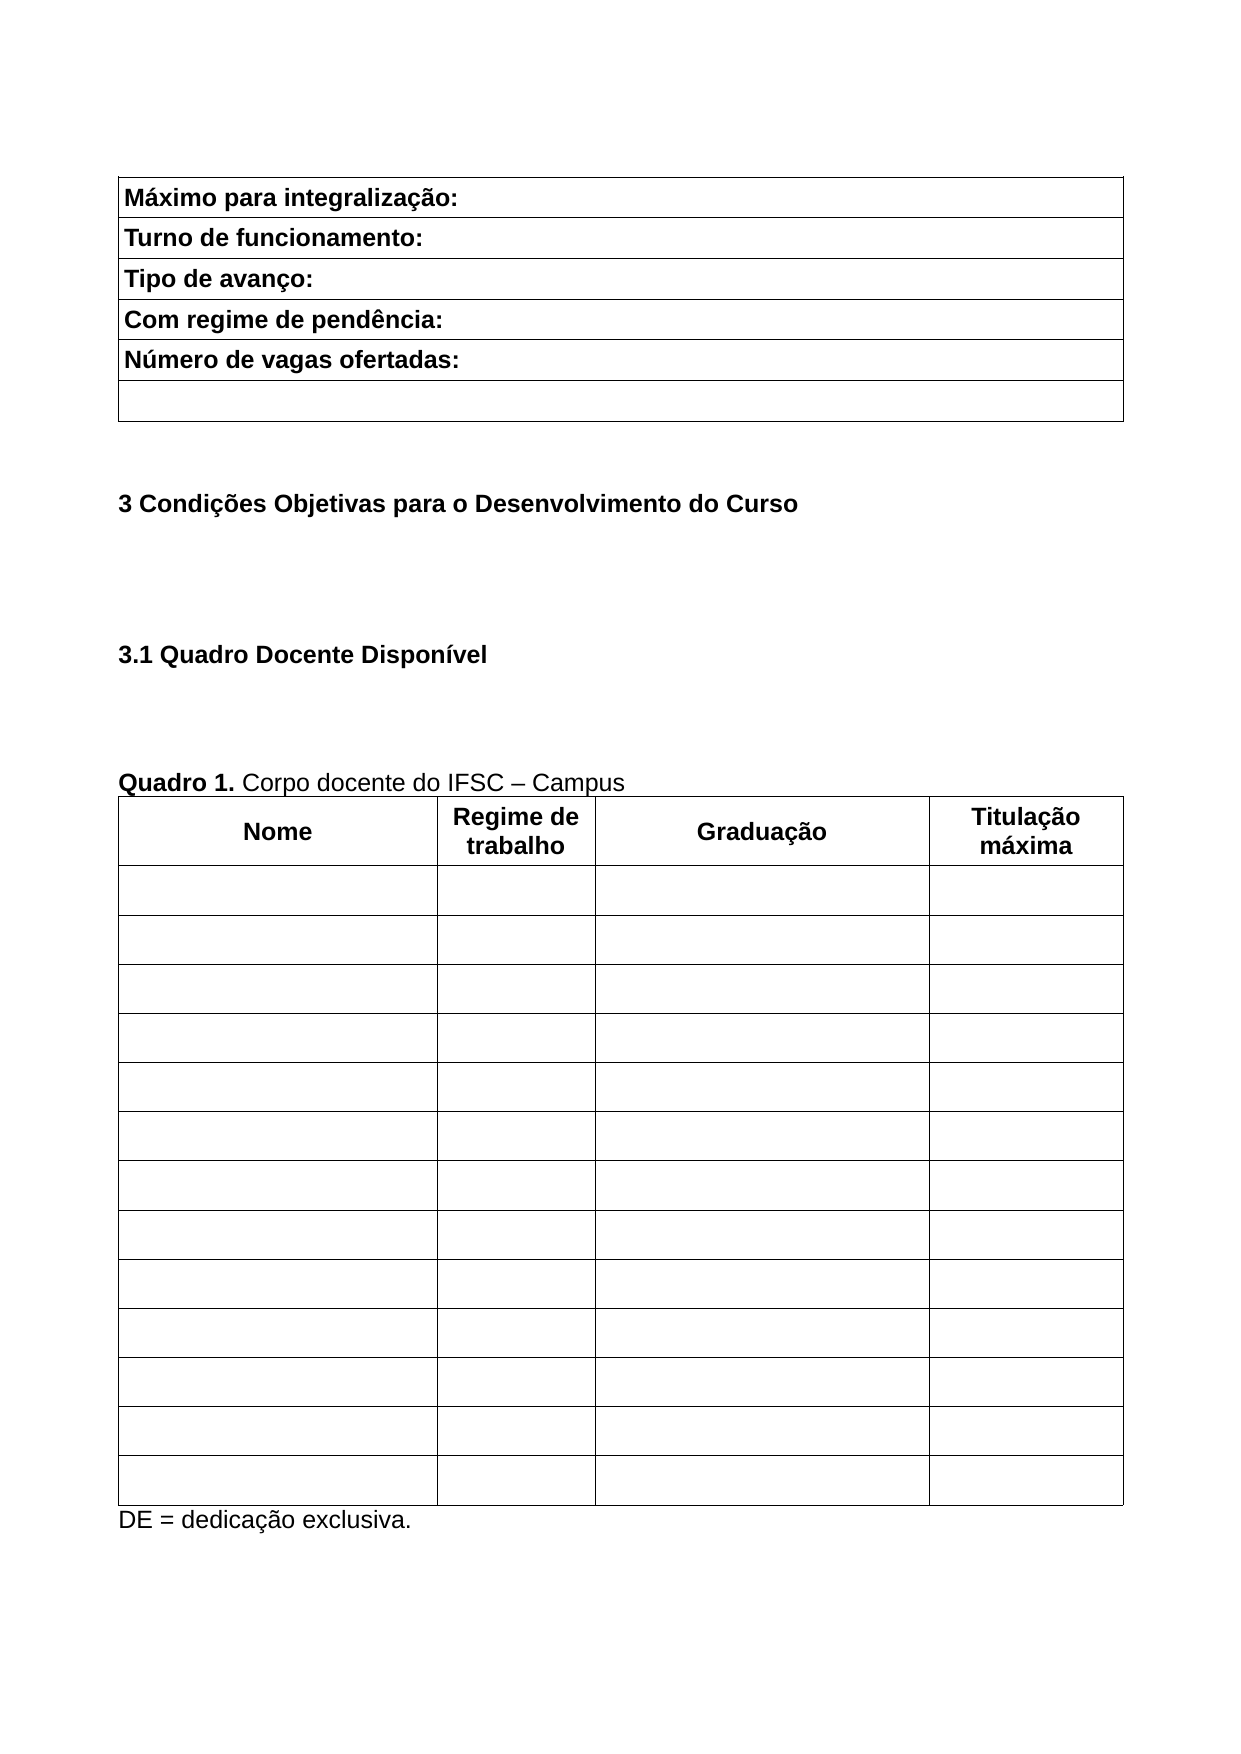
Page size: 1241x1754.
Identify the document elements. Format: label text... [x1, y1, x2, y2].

table_cell [930, 1112, 1123, 1160]
table_cell [438, 916, 595, 964]
table_cell [596, 1260, 929, 1308]
table_cell [438, 1260, 595, 1308]
table_cell [596, 1309, 929, 1357]
table_cell [596, 965, 929, 1013]
table_header Nome [119, 797, 437, 865]
table_cell [596, 1211, 929, 1259]
table_cell [119, 1014, 437, 1062]
table_cell [438, 1063, 595, 1111]
table_cell [438, 1161, 595, 1209]
table_cell [930, 1211, 1123, 1259]
table_cell [438, 1309, 595, 1357]
table_cell [930, 1407, 1123, 1455]
table_cell [930, 866, 1123, 914]
table_cell [438, 1358, 595, 1406]
table_cell [119, 1407, 437, 1455]
table_cell [596, 1456, 929, 1504]
table_cell Tipo de avanço: [119, 259, 493, 298]
table_cell [596, 1014, 929, 1062]
table_cell [930, 965, 1123, 1013]
table_cell [438, 1014, 595, 1062]
table_cell [493, 300, 1123, 339]
table_cell [119, 1211, 437, 1259]
table_cell [119, 1063, 437, 1111]
table_cell Turno de funcionamento: [119, 218, 493, 258]
table_header Regime de trabalho [438, 797, 595, 865]
table_cell [119, 1260, 437, 1308]
table_cell Com regime de pendência: [119, 300, 493, 339]
table_cell [438, 1211, 595, 1259]
table_cell [493, 178, 1123, 217]
table_cell [930, 1260, 1123, 1308]
text DE = dedicação exclusiva. [118, 1506, 1122, 1533]
subtitle 3.1 Quadro Docente Disponível [118, 640, 1122, 669]
table_cell [119, 1112, 437, 1160]
table_header Titulação máxima [930, 797, 1123, 865]
table_cell [438, 965, 595, 1013]
table_cell [930, 1358, 1123, 1406]
table_cell Máximo para integralização: [119, 178, 493, 217]
table_cell [438, 1456, 595, 1504]
table_cell [596, 1063, 929, 1111]
table_cell [438, 1407, 595, 1455]
table_cell [596, 1407, 929, 1455]
table_cell [596, 916, 929, 964]
table_cell [493, 340, 1123, 380]
table_cell [438, 1112, 595, 1160]
table_cell [930, 1161, 1123, 1209]
table_cell [930, 1309, 1123, 1357]
table_cell [119, 381, 1123, 421]
table_cell [119, 916, 437, 964]
table_cell [930, 1063, 1123, 1111]
table_cell [930, 916, 1123, 964]
table_header Graduação [596, 797, 929, 865]
table_cell [438, 866, 595, 914]
table_cell [596, 1112, 929, 1160]
table_cell [493, 259, 1123, 298]
text Quadro 1. Corpo docente do IFSC – Campus [118, 767, 1122, 796]
table_cell [119, 1358, 437, 1406]
table_cell [596, 866, 929, 914]
table_cell [119, 1309, 437, 1357]
table_cell [493, 218, 1123, 258]
table_cell [119, 1456, 437, 1504]
table_cell [930, 1014, 1123, 1062]
table_cell [596, 1358, 929, 1406]
table_cell [119, 965, 437, 1013]
table_cell [596, 1161, 929, 1209]
subtitle 3 Condições Objetivas para o Desenvolvimento do Curso [118, 489, 1122, 518]
table_cell [119, 866, 437, 914]
table_cell Número de vagas ofertadas: [119, 340, 493, 380]
table_cell [119, 1161, 437, 1209]
table_cell [930, 1456, 1123, 1504]
